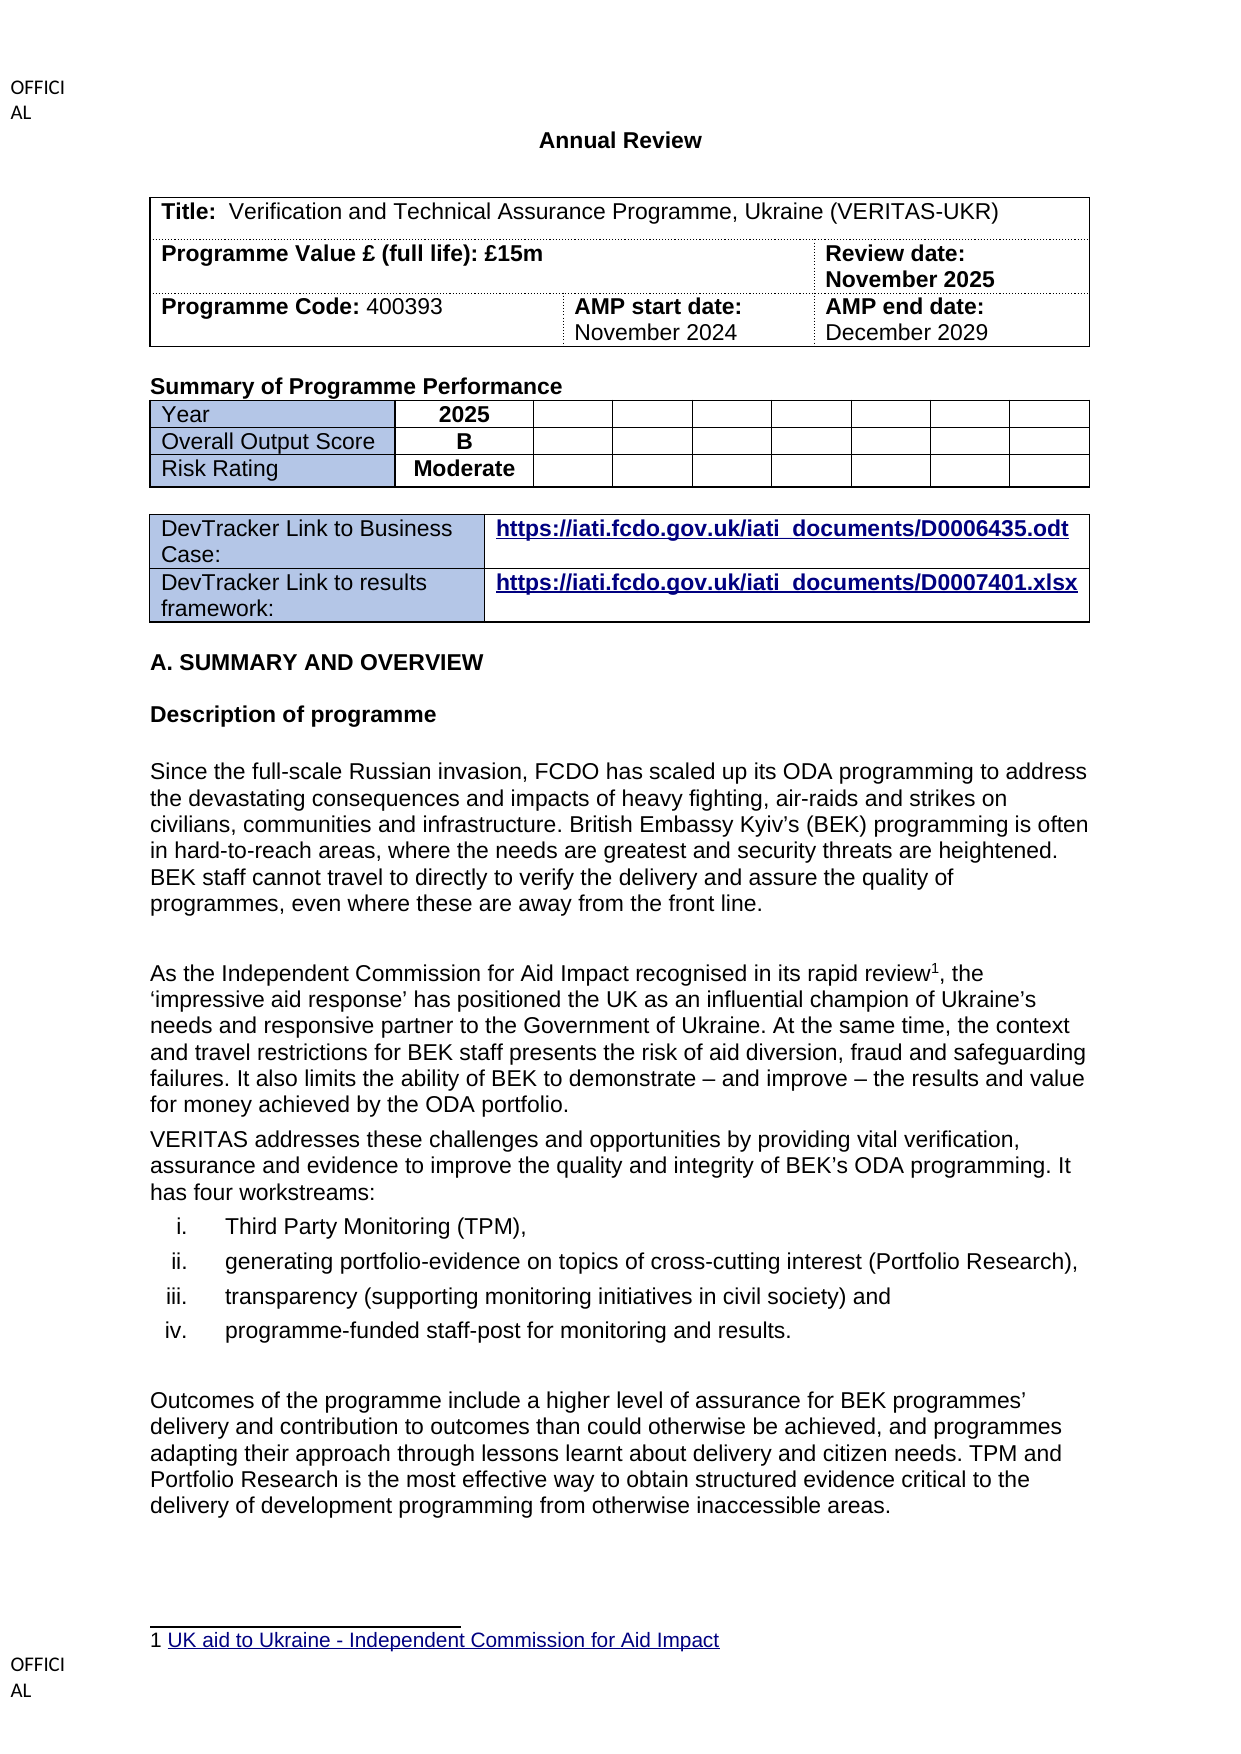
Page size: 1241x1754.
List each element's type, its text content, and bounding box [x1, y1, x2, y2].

table_cell [852, 428, 930, 454]
text Outcomes of the programme include a higher level of assurance for BEK programmes’ delivery and contribution to outcomes than could otherwise be achieved, and programmes adapting their approach through lessons learnt about delivery and citizen needs. TPM and Portfolio Research is the most effective way to obtain structured evidence critical to the delivery of development programming from otherwise inaccessible areas. [150, 1387, 1090, 1518]
table_header [613, 401, 692, 427]
table_header Year [151, 401, 394, 427]
table_cell [931, 428, 1009, 454]
list programme-funded staff-post for monitoring and results. [187, 1317, 1090, 1344]
subtitle Annual Review [150, 127, 1090, 154]
table_header [534, 401, 612, 427]
table_cell [1010, 428, 1089, 454]
table_cell B [396, 428, 533, 454]
table_cell Risk Rating [151, 455, 394, 486]
table_header [931, 401, 1009, 427]
text A. SUMMARY AND OVERVIEW [150, 649, 1090, 675]
table_cell AMP start date: November 2024 [563, 293, 814, 346]
table_header Title: Verification and Technical Assurance Programme, Ukraine (VERITAS-UKR) [151, 198, 1089, 239]
table_cell [534, 428, 612, 454]
table_cell https://iati.fcdo.gov.uk/iati_documents/D0007401.xlsx [485, 569, 1089, 621]
text Since the full-scale Russian invasion, FCDO has scaled up its ODA programming to address the devastating consequences and impacts of heavy fighting, air-raids and strikes on civilians, communities and infrastructure. British Embassy Kyiv’s (BEK) programming is often in hard-to-reach areas, where the needs are greatest and security threats are heightened. BEK staff cannot travel to directly to verify the delivery and assure the quality of programmes, even where these are away from the front line. [150, 758, 1090, 916]
table_cell Moderate [396, 455, 533, 486]
table_cell Programme Value £ (full life): £15m [151, 239, 814, 292]
table_cell Programme Code: 400393 [151, 293, 563, 346]
table_header [852, 401, 930, 427]
text VERITAS addresses these challenges and opportunities by providing vital verification, assurance and evidence to improve the quality and integrity of BEK’s ODA programming. It has four workstreams: [150, 1126, 1090, 1205]
table_header 2025 [396, 401, 533, 427]
table_header [772, 401, 851, 427]
table_cell [613, 455, 692, 486]
table_cell AMP end date: December 2029 [814, 293, 1089, 346]
list generating portfolio-evidence on topics of cross-cutting interest (Portfolio Research), [187, 1248, 1090, 1274]
table_cell [852, 455, 930, 486]
table_cell [534, 455, 612, 486]
text Summary of Programme Performance [150, 373, 1090, 399]
table_cell Review date: November 2025 [814, 239, 1089, 292]
table_header https://iati.fcdo.gov.uk/iati_documents/D0006435.odt [485, 515, 1089, 568]
table_cell [772, 455, 851, 486]
table_cell [693, 428, 771, 454]
table_cell [1010, 455, 1089, 486]
table_cell [693, 455, 771, 486]
table_header DevTracker Link to Business Case: [150, 515, 484, 568]
table_header [693, 401, 771, 427]
table_header [1010, 401, 1089, 427]
text As the Independent Commission for Aid Impact recognised in its rapid review, the ‘impressive aid response’ has positioned the UK as an influential champion of Ukraine’s needs and responsive partner to the Government of Ukraine. At the same time, the context and travel restrictions for BEK staff presents the risk of aid diversion, fraud and safeguarding failures. It also limits the ability of BEK to demonstrate – and improve – the results and value for money achieved by the ODA portfolio. [150, 959, 1090, 1118]
table_cell [613, 428, 692, 454]
list Third Party Monitoring (TPM), [187, 1213, 1090, 1240]
table_cell Overall Output Score [151, 428, 394, 454]
table_cell DevTracker Link to results framework: [150, 569, 484, 621]
table_cell [931, 455, 1009, 486]
list transparency (supporting monitoring initiatives in civil society) and [187, 1283, 1090, 1309]
text UK aid to Ukraine - Independent Commission for Aid Impact [150, 1627, 1090, 1651]
table_cell [772, 428, 851, 454]
text Description of programme [150, 701, 1090, 728]
